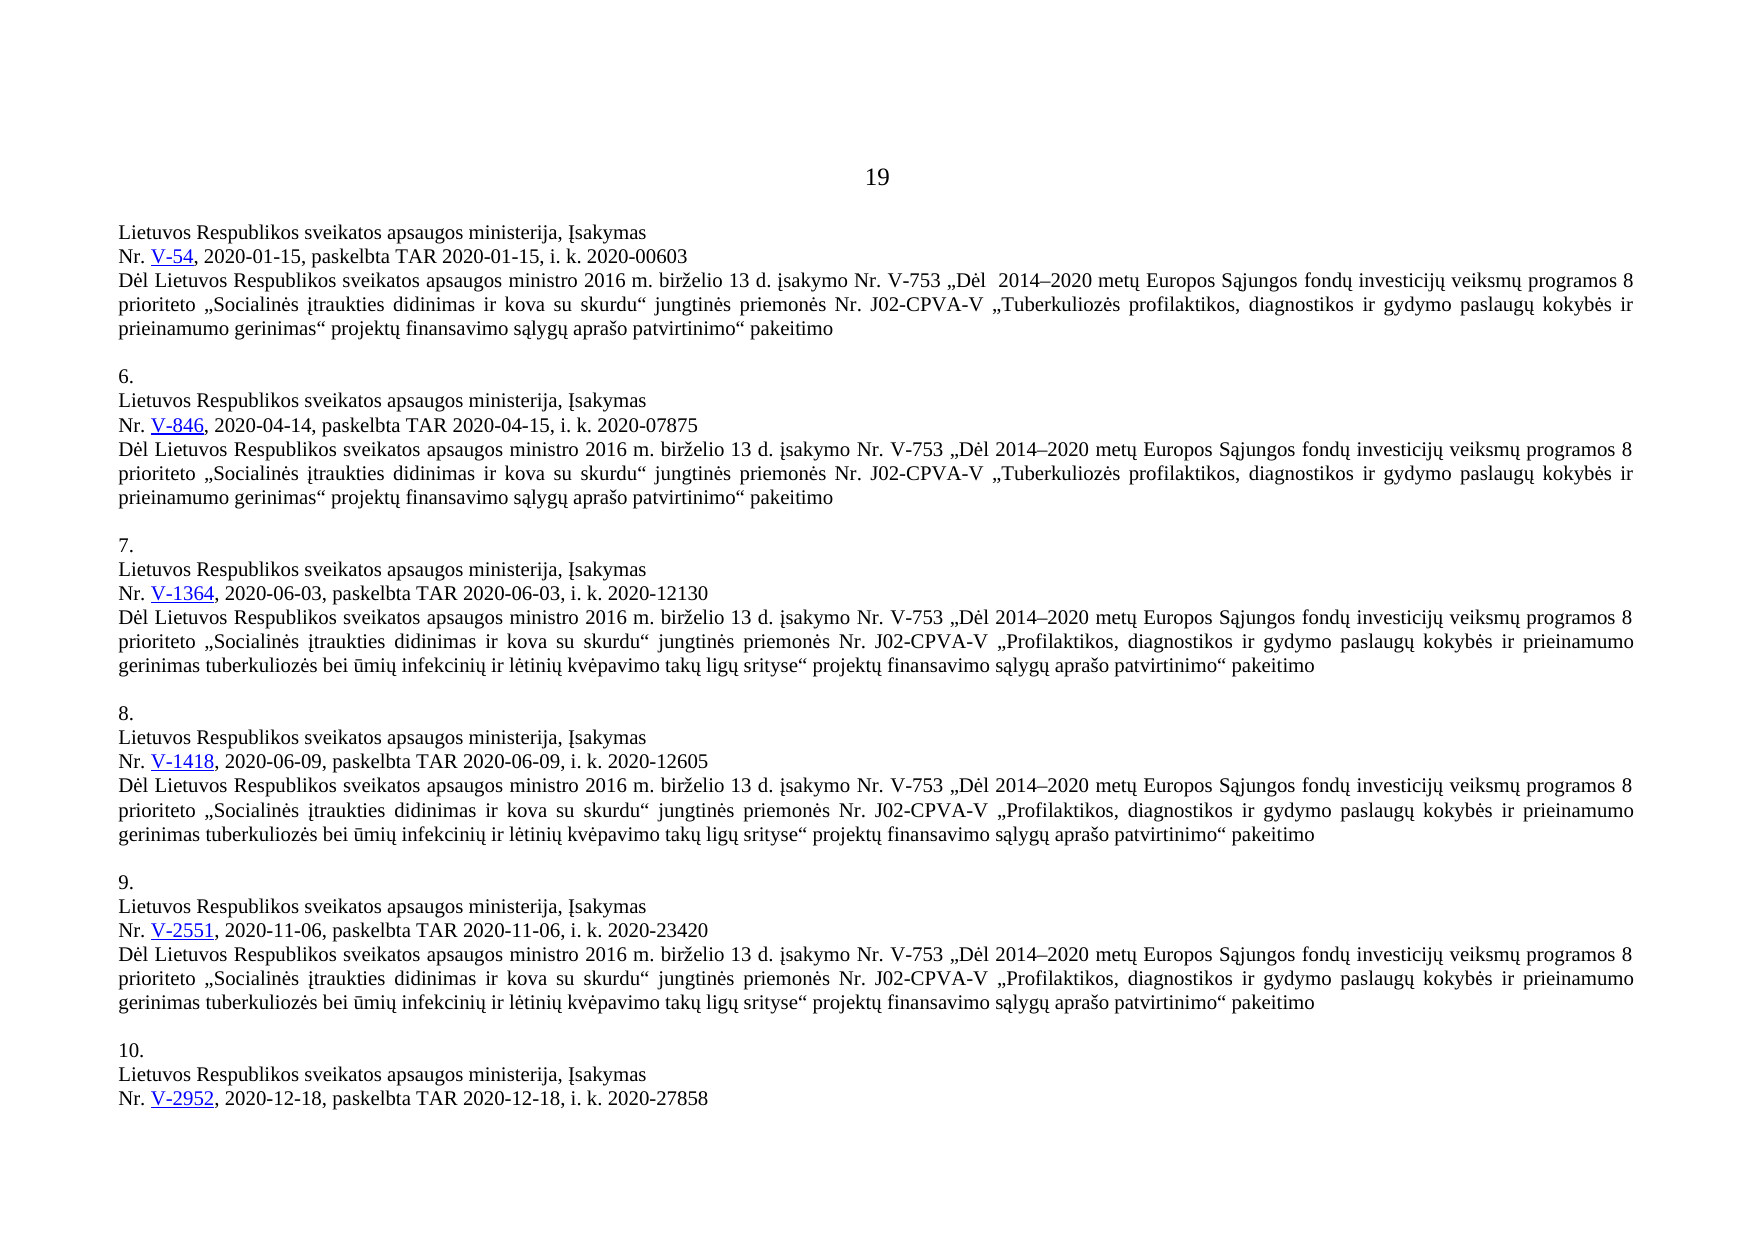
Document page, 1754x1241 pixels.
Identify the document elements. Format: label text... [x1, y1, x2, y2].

text 10. [118, 1038, 1636, 1062]
text Nr. V-846, 2020-04-14, paskelbta TAR 2020-04-15, i. k. 2020-07875 [118, 412, 1636, 437]
text Dėl Lietuvos Respublikos sveikatos apsaugos ministro 2016 m. birželio 13 d. įsakymo Nr. V-753 „Dėl 2014–2020 metų Europos Sąjungos fondų investicijų veiksmų programos 8 prioriteto „Socialinės įtraukties didinimas ir kova su skurdu“ jungtinės priemonės Nr. J02-CPVA-V „Profilaktikos, diagnostikos ir gydymo paslaugų kokybės ir prieinamumo gerinimas tuberkuliozės bei ūmių infekcinių ir lėtinių kvėpavimo takų ligų srityse“ projektų finansavimo sąlygų aprašo patvirtinimo“ pakeitimo [118, 942, 1636, 1014]
text Nr. V-2551, 2020-11-06, paskelbta TAR 2020-11-06, i. k. 2020-23420 [118, 918, 1636, 942]
text 7. [118, 533, 1636, 557]
text Dėl Lietuvos Respublikos sveikatos apsaugos ministro 2016 m. birželio 13 d. įsakymo Nr. V-753 „Dėl 2014–2020 metų Europos Sąjungos fondų investicijų veiksmų programos 8 prioriteto „Socialinės įtraukties didinimas ir kova su skurdu“ jungtinės priemonės Nr. J02-CPVA-V „Profilaktikos, diagnostikos ir gydymo paslaugų kokybės ir prieinamumo gerinimas tuberkuliozės bei ūmių infekcinių ir lėtinių kvėpavimo takų ligų srityse“ projektų finansavimo sąlygų aprašo patvirtinimo“ pakeitimo [118, 605, 1636, 677]
text Lietuvos Respublikos sveikatos apsaugos ministerija, Įsakymas [118, 557, 1636, 581]
text Dėl Lietuvos Respublikos sveikatos apsaugos ministro 2016 m. birželio 13 d. įsakymo Nr. V-753 „Dėl 2014–2020 metų Europos Sąjungos fondų investicijų veiksmų programos 8 prioriteto „Socialinės įtraukties didinimas ir kova su skurdu“ jungtinės priemonės Nr. J02-CPVA-V „Tuberkuliozės profilaktikos, diagnostikos ir gydymo paslaugų kokybės ir prieinamumo gerinimas“ projektų finansavimo sąlygų aprašo patvirtinimo“ pakeitimo [118, 437, 1636, 509]
text Nr. V-54, 2020-01-15, paskelbta TAR 2020-01-15, i. k. 2020-00603 [118, 244, 1636, 268]
text Nr. V-1364, 2020-06-03, paskelbta TAR 2020-06-03, i. k. 2020-12130 [118, 581, 1636, 605]
text Lietuvos Respublikos sveikatos apsaugos ministerija, Įsakymas [118, 388, 1636, 412]
text Nr. V-2952, 2020-12-18, paskelbta TAR 2020-12-18, i. k. 2020-27858 [118, 1086, 1636, 1110]
text Dėl Lietuvos Respublikos sveikatos apsaugos ministro 2016 m. birželio 13 d. įsakymo Nr. V-753 „Dėl 2014–2020 metų Europos Sąjungos fondų investicijų veiksmų programos 8 prioriteto „Socialinės įtraukties didinimas ir kova su skurdu“ jungtinės priemonės Nr. J02-CPVA-V „Profilaktikos, diagnostikos ir gydymo paslaugų kokybės ir prieinamumo gerinimas tuberkuliozės bei ūmių infekcinių ir lėtinių kvėpavimo takų ligų srityse“ projektų finansavimo sąlygų aprašo patvirtinimo“ pakeitimo [118, 773, 1636, 846]
text 6. [118, 364, 1636, 388]
text Lietuvos Respublikos sveikatos apsaugos ministerija, Įsakymas [118, 220, 1636, 244]
text Dėl Lietuvos Respublikos sveikatos apsaugos ministro 2016 m. birželio 13 d. įsakymo Nr. V-753 „Dėl 2014–2020 metų Europos Sąjungos fondų investicijų veiksmų programos 8 prioriteto „Socialinės įtraukties didinimas ir kova su skurdu“ jungtinės priemonės Nr. J02-CPVA-V „Tuberkuliozės profilaktikos, diagnostikos ir gydymo paslaugų kokybės ir prieinamumo gerinimas“ projektų finansavimo sąlygų aprašo patvirtinimo“ pakeitimo [118, 268, 1636, 340]
text Nr. V-1418, 2020-06-09, paskelbta TAR 2020-06-09, i. k. 2020-12605 [118, 749, 1636, 773]
text Lietuvos Respublikos sveikatos apsaugos ministerija, Įsakymas [118, 725, 1636, 749]
text 9. [118, 870, 1636, 894]
text 8. [118, 701, 1636, 725]
text Lietuvos Respublikos sveikatos apsaugos ministerija, Įsakymas [118, 894, 1636, 918]
text Lietuvos Respublikos sveikatos apsaugos ministerija, Įsakymas [118, 1062, 1636, 1086]
